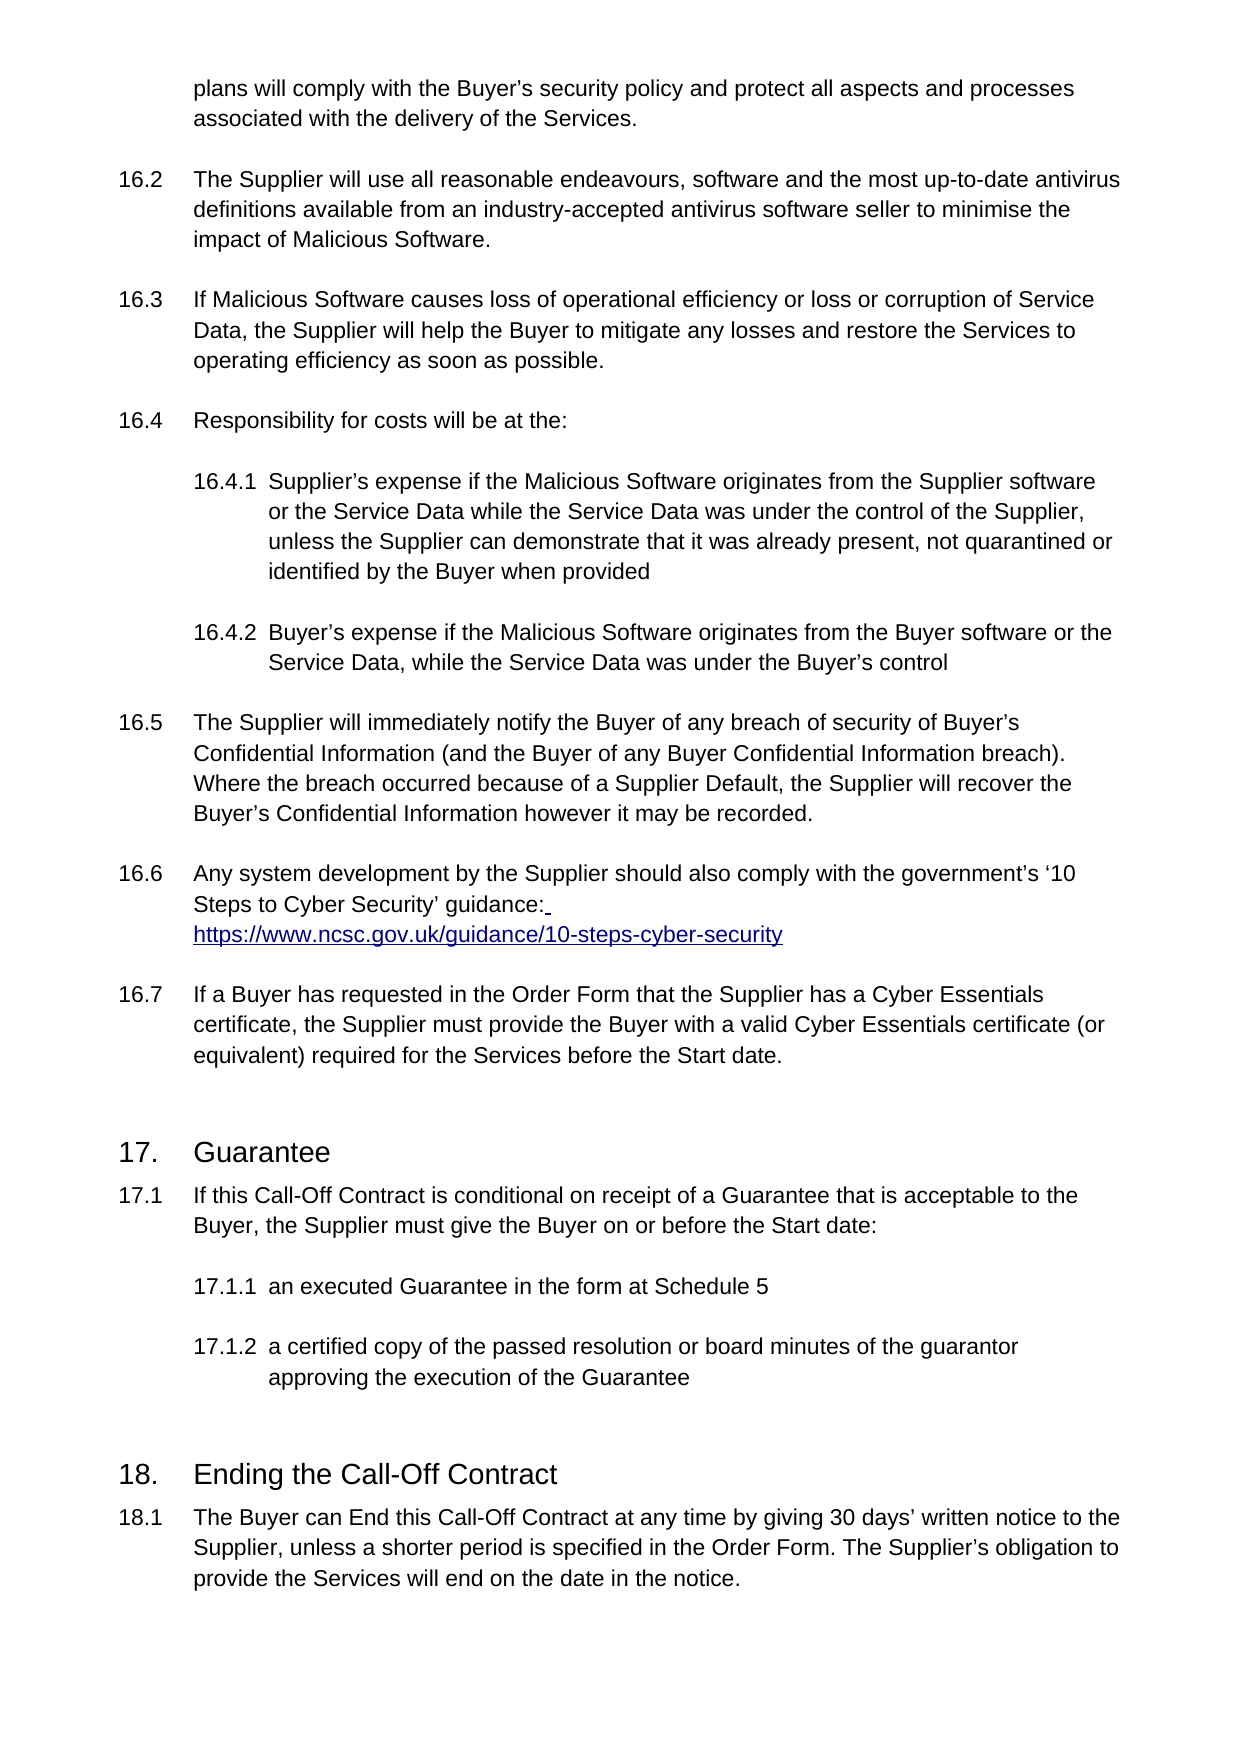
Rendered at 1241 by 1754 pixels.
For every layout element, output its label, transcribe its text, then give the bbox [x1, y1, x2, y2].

text 17.1.2 a certified copy of the passed resolution or board minutes of the guarantor approving the execution of the Guarantee [193, 1333, 1122, 1390]
text 16.7 If a Buyer has requested in the Order Form that the Supplier has a Cyber Essentials certificate, the Supplier must provide the Buyer with a valid Cyber Essentials certificate (or equivalent) required for the Services before the Start date. [118, 981, 1122, 1068]
subtitle 18. Ending the Call-Off Contract [118, 1457, 1122, 1491]
text https://www.ncsc.gov.uk/guidance/10-steps-cyber-security [193, 921, 1122, 947]
text 16.5 The Supplier will immediately notify the Buyer of any breach of security of Buyer’s Confidential Information (and the Buyer of any Buyer Confidential Information breach). Where the breach occurred because of a Supplier Default, the Supplier will recover the Buyer’s Confidential Information however it may be recorded. [118, 709, 1122, 826]
text 17.1.1 an executed Guarantee in the form at Schedule 5 [118, 1273, 1122, 1299]
subtitle 17. Guarantee [118, 1135, 1122, 1169]
text 16.3 If Malicious Software causes loss of operational efficiency or loss or corruption of Service Data, the Supplier will help the Buyer to mitigate any losses and restore the Services to operating efficiency as soon as possible. [118, 286, 1122, 373]
text 16.4 Responsibility for costs will be at the: [118, 407, 1122, 434]
text 16.2 The Supplier will use all reasonable endeavours, software and the most up-to-date antivirus definitions available from an industry-accepted antivirus software seller to minimise the impact of Malicious Software. [118, 166, 1122, 252]
text 18.1 The Buyer can End this Call-Off Contract at any time by giving 30 days’ written notice to the Supplier, unless a shorter period is specified in the Order Form. The Supplier’s obligation to provide the Services will end on the date in the notice. [118, 1504, 1122, 1591]
text 17.1 If this Call-Off Contract is conditional on receipt of a Guarantee that is acceptable to the Buyer, the Supplier must give the Buyer on or before the Start date: [118, 1182, 1122, 1239]
text 16.4.1 Supplier’s expense if the Malicious Software originates from the Supplier software or the Service Data while the Service Data was under the control of the Supplier, unless the Supplier can demonstrate that it was already present, not quarantined or identified by the Buyer when provided [193, 468, 1122, 585]
text 16.6 Any system development by the Supplier should also comply with the government’s ‘10 Steps to Cyber Security’ guidance: [118, 860, 1122, 917]
text plans will comply with the Buyer’s security policy and protect all aspects and processes associated with the delivery of the Services. [118, 75, 1122, 132]
text 16.4.2 Buyer’s expense if the Malicious Software originates from the Buyer software or the Service Data, while the Service Data was under the Buyer’s control [193, 619, 1122, 675]
